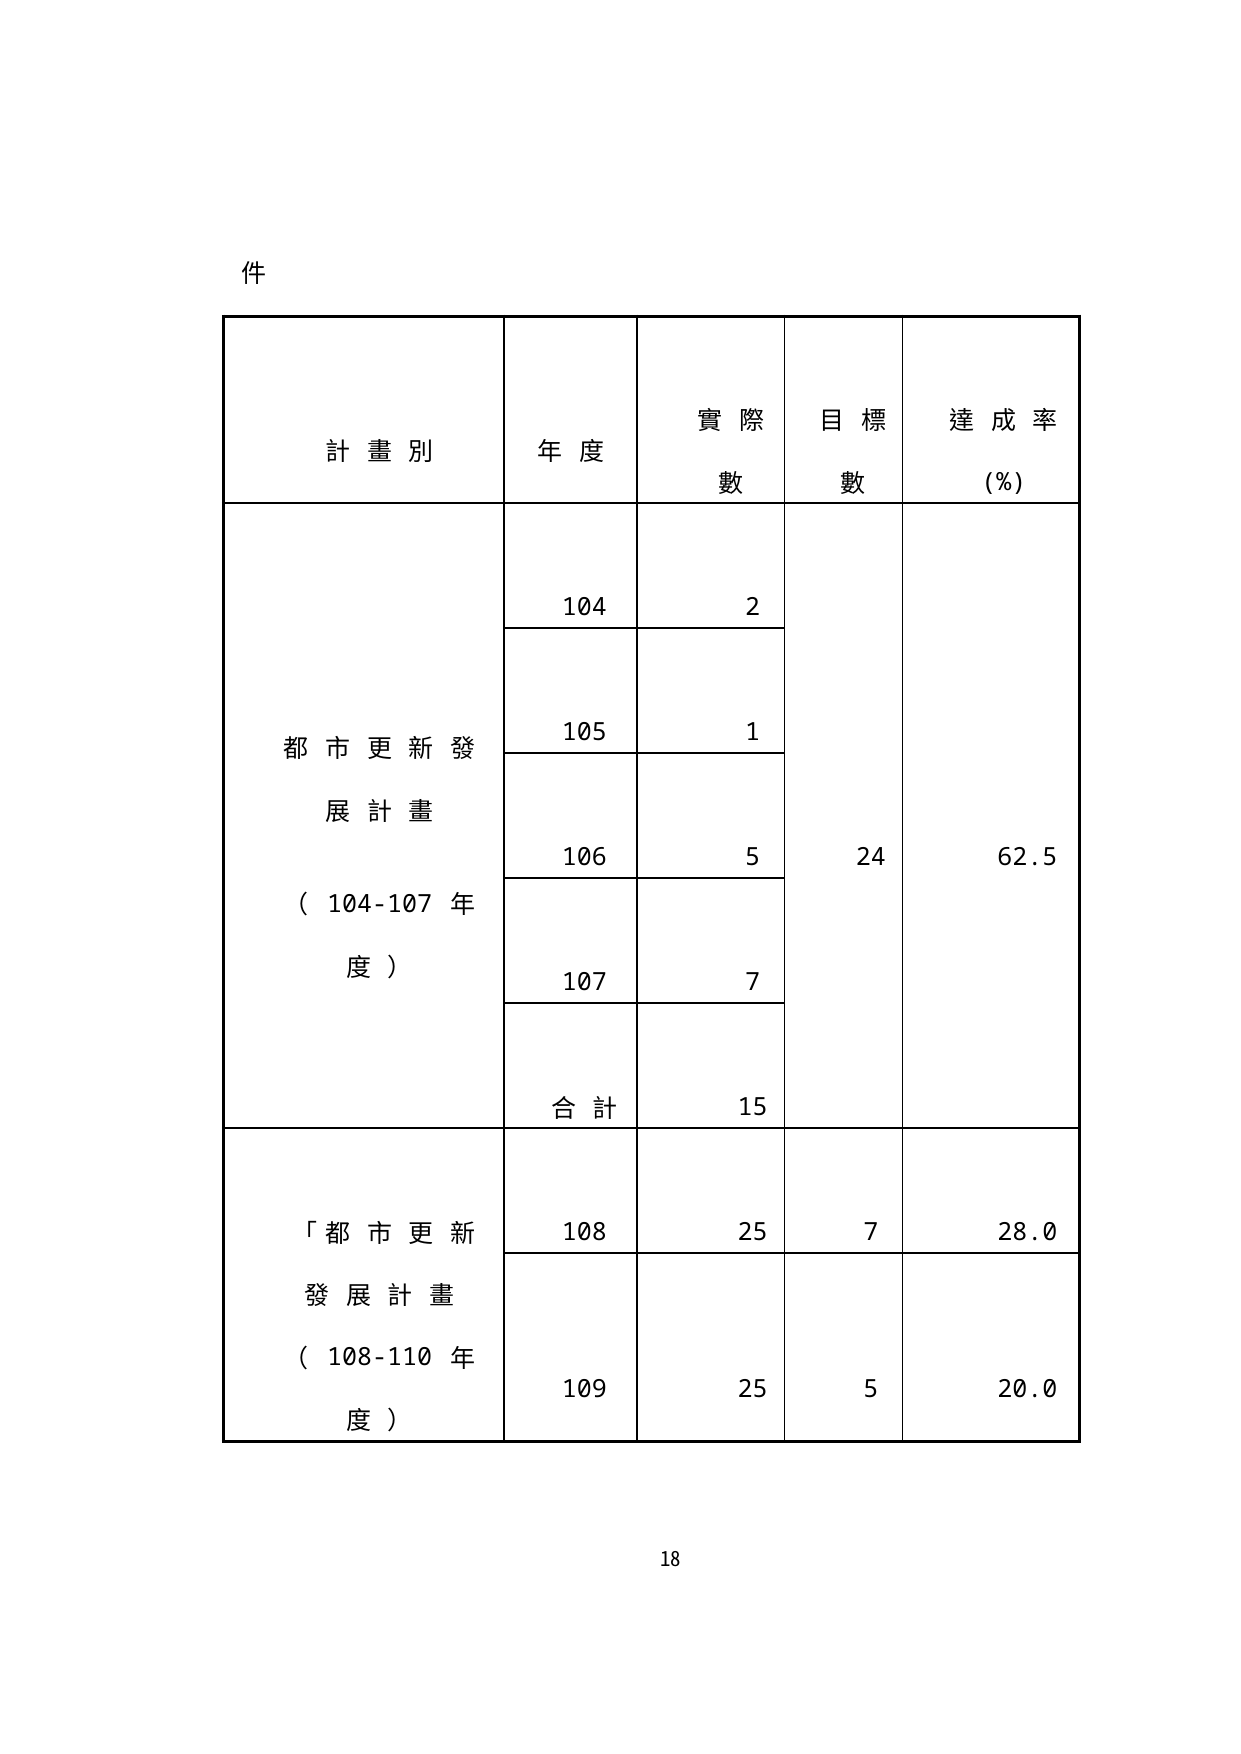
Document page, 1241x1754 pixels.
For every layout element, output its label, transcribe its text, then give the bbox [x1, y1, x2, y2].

table_cell 2 [638, 504, 784, 627]
table_cell 28.0 [903, 1129, 1078, 1252]
table_cell 25 [638, 1254, 784, 1439]
table_cell 108 [505, 1129, 636, 1252]
table_cell 106 [505, 754, 636, 877]
table_cell 7 [785, 1129, 902, 1252]
table_cell 7 [638, 879, 784, 1002]
table_header 年度 [505, 318, 636, 502]
table_header 實際數 [638, 318, 784, 502]
table_cell 20.0 [903, 1254, 1078, 1439]
table_cell 105 [505, 629, 636, 752]
table_cell 25 [638, 1129, 784, 1252]
table_cell 15 [638, 1004, 784, 1127]
table_header 計畫別 [225, 318, 503, 502]
table_cell 24 [785, 504, 902, 1127]
table_cell 5 [785, 1254, 902, 1439]
table_header 達成率(%) [903, 318, 1078, 502]
table_cell 5 [638, 754, 784, 877]
table_header 目標數 [785, 318, 902, 502]
table_cell 107 [505, 879, 636, 1002]
table_cell 109 [505, 1254, 636, 1439]
table_cell 104 [505, 504, 636, 627]
text 件 [212, 252, 1058, 289]
table_cell 62.5 [903, 504, 1078, 1127]
table_cell 合計 [505, 1004, 636, 1127]
table_cell 「都市更新發展計畫（108-110年度） [225, 1129, 503, 1439]
table_cell 都市更新發展計畫 （104-107年度） [225, 504, 503, 1127]
table_cell 1 [638, 629, 784, 752]
